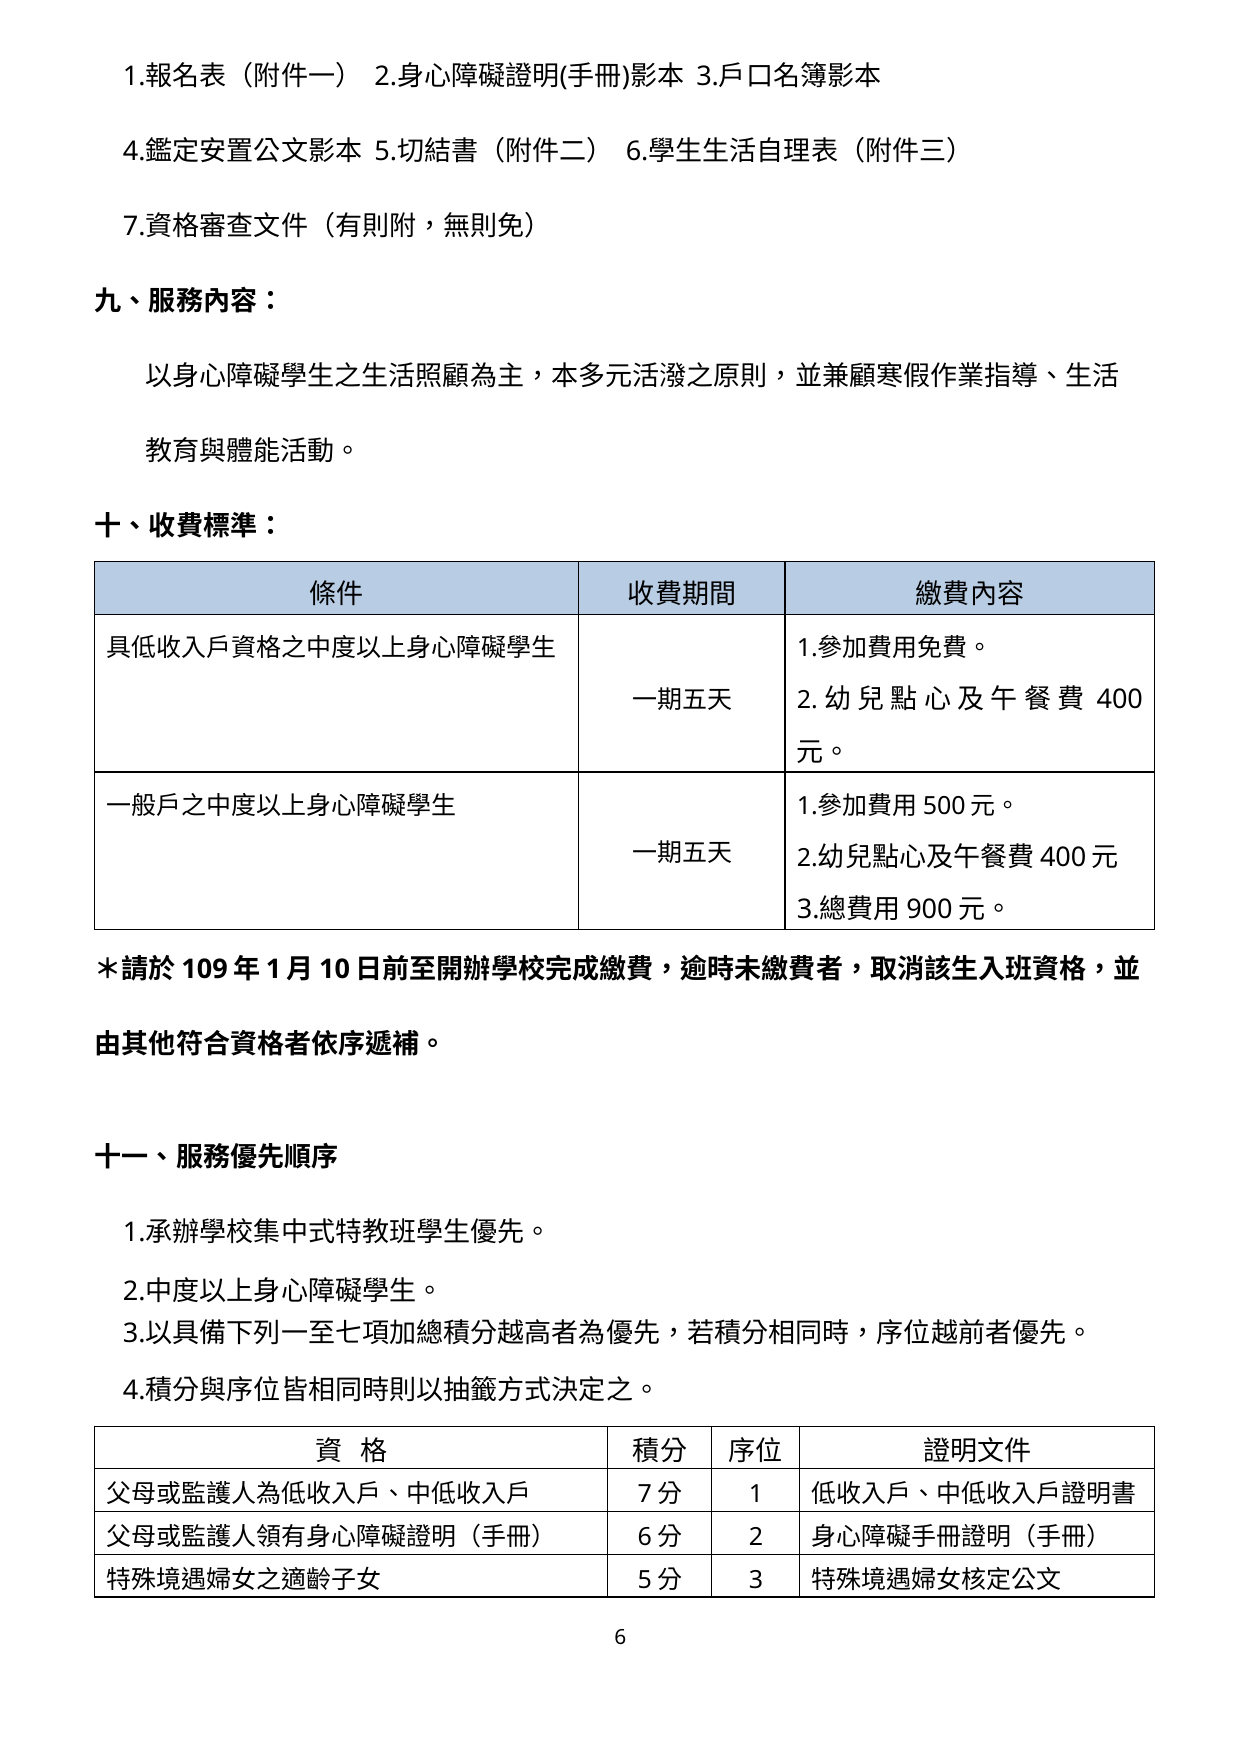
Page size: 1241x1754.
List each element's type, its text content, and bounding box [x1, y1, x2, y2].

table_cell 3 [712, 1555, 799, 1596]
text 九、服務內容： [94, 261, 1146, 336]
table_header 收費期間 [579, 562, 784, 614]
table_header 條件 [95, 562, 578, 614]
table_header 序位 [712, 1427, 799, 1468]
table_cell 特殊境遇婦女之適齡子女 [95, 1555, 607, 1596]
table_cell 1.參加費用500元。 2.幼兒點心及午餐費400元 3.總費用900元。 [786, 773, 1154, 929]
table_cell 5分 [608, 1555, 711, 1596]
text 4.積分與序位皆相同時則以抽籤方式決定之。 [94, 1351, 1146, 1426]
table_cell 父母或監護人領有身心障礙證明（手冊） [95, 1512, 607, 1554]
table_cell 身心障礙手冊證明（手冊） [800, 1512, 1154, 1554]
table_cell 一般戶之中度以上身心障礙學生 [95, 773, 578, 929]
text 7.資格審查文件（有則附，無則免） [94, 186, 1146, 261]
text 4.鑑定安置公文影本 5.切結書（附件二） 6.學生生活自理表（附件三） [94, 111, 1146, 186]
table_cell 1 [712, 1469, 799, 1511]
text 十一、服務優先順序 [94, 1117, 1146, 1192]
table_cell 具低收入戶資格之中度以上身心障礙學生 [95, 615, 578, 771]
text ＊請於109年1月10日前至開辦學校完成繳費，逾時未繳費者，取消該生入班資格，並由其他符合資格者依序遞補。 [94, 930, 1146, 1080]
table_header 積分 [608, 1427, 711, 1468]
table_cell 7分 [608, 1469, 711, 1511]
table_cell 特殊境遇婦女核定公文 [800, 1555, 1154, 1596]
table_cell 一期五天 [579, 773, 784, 929]
text 1.承辦學校集中式特教班學生優先。 [94, 1192, 1146, 1267]
text 3.以具備下列一至七項加總積分越高者為優先，若積分相同時，序位越前者優先。 [94, 1309, 1146, 1351]
table_cell 2 [712, 1512, 799, 1554]
table_cell 1.參加費用免費。 2.幼兒點心及午餐費400元。 [786, 615, 1154, 771]
table_cell 6分 [608, 1512, 711, 1554]
table_header 證明文件 [800, 1427, 1154, 1468]
table_header 繳費內容 [786, 562, 1154, 614]
text 以身心障礙學生之生活照顧為主，本多元活潑之原則，並兼顧寒假作業指導、生活教育與體能活動。 [145, 336, 1146, 486]
text 1.報名表（附件一） 2.身心障礙證明(手冊)影本 3.戶口名簿影本 [94, 36, 1146, 111]
text 十、收費標準： [94, 486, 1146, 561]
table_header 資 格 [95, 1427, 607, 1468]
table_cell 低收入戶、中低收入戶證明書 [800, 1469, 1154, 1511]
text 2.中度以上身心障礙學生。 [94, 1267, 1146, 1309]
table_cell 父母或監護人為低收入戶、中低收入戶 [95, 1469, 607, 1511]
table_cell 一期五天 [579, 615, 784, 771]
